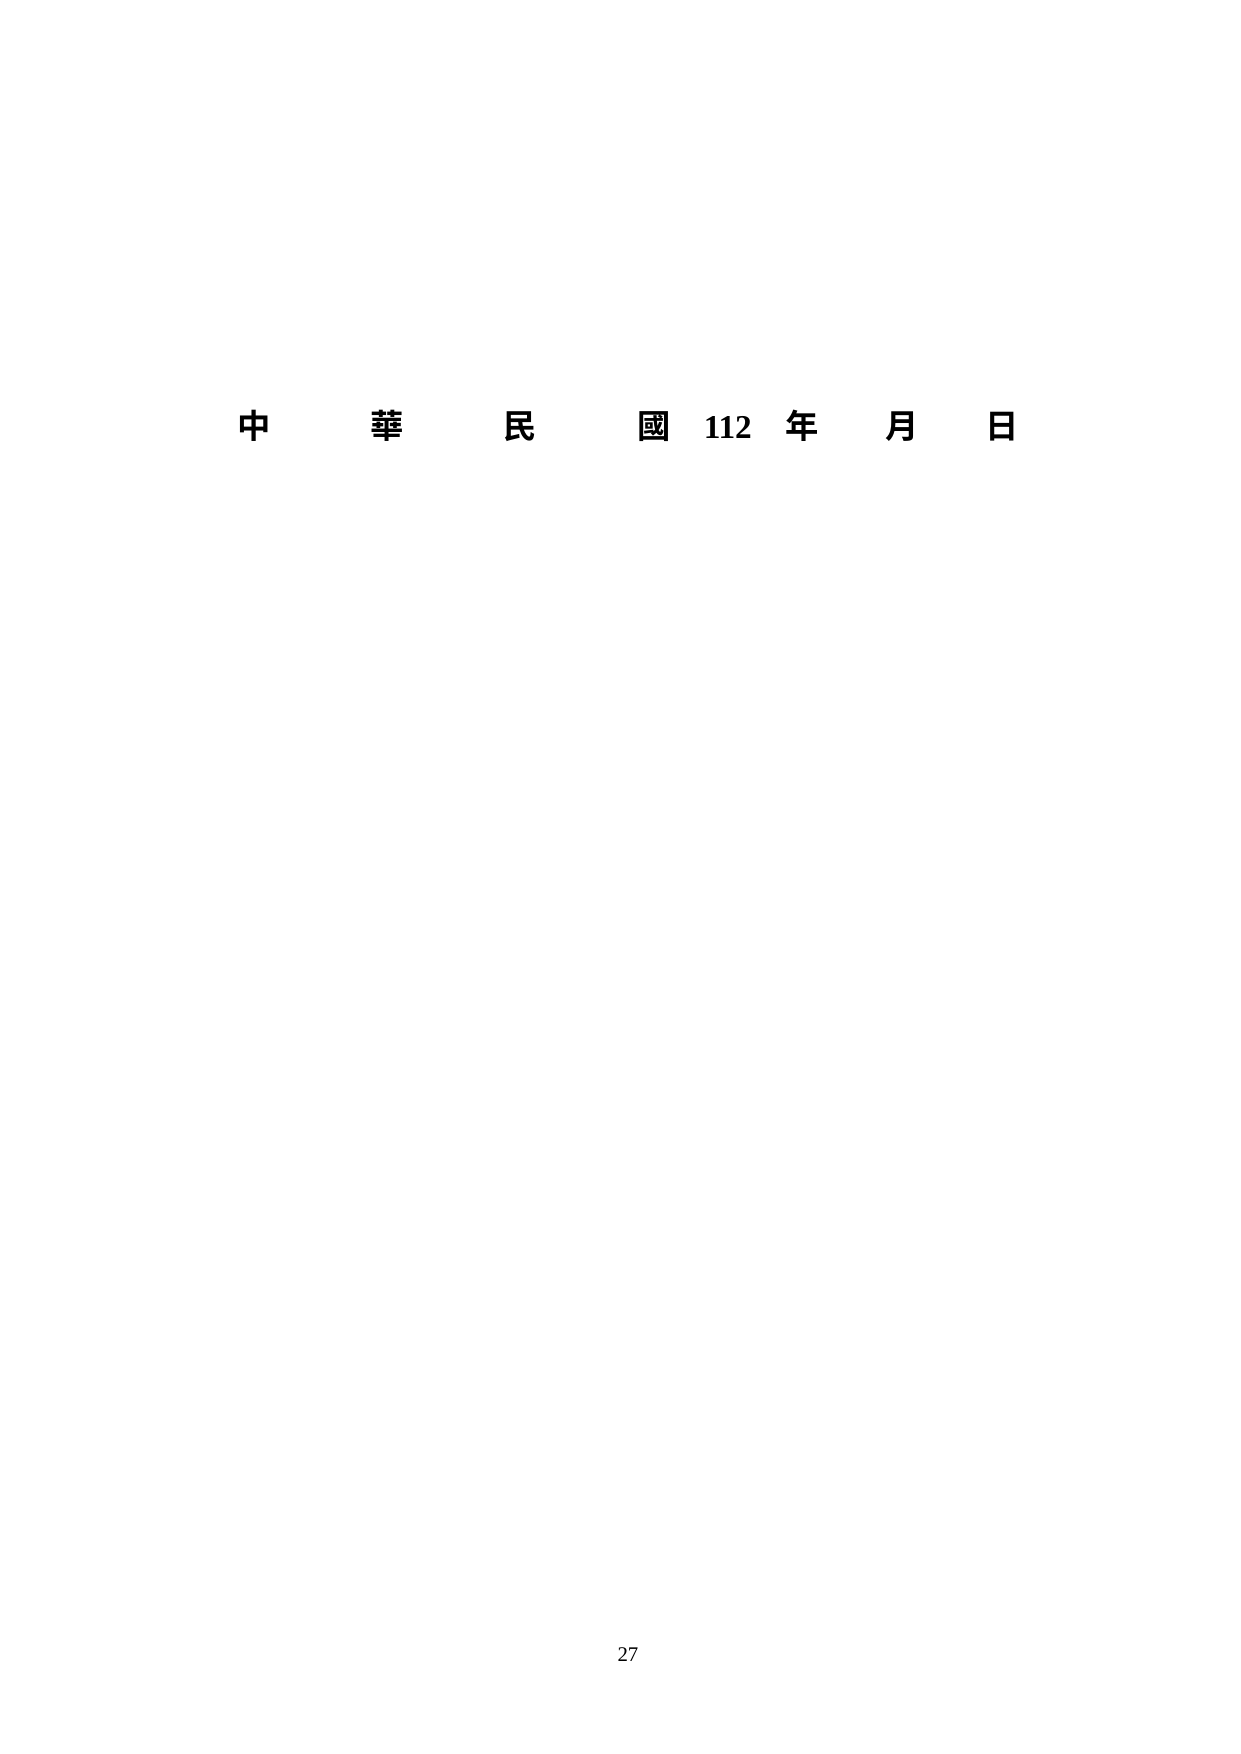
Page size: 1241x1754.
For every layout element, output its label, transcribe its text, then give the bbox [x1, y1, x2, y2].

text 中 華 民 國 112 年 月 日 [118, 382, 1137, 444]
